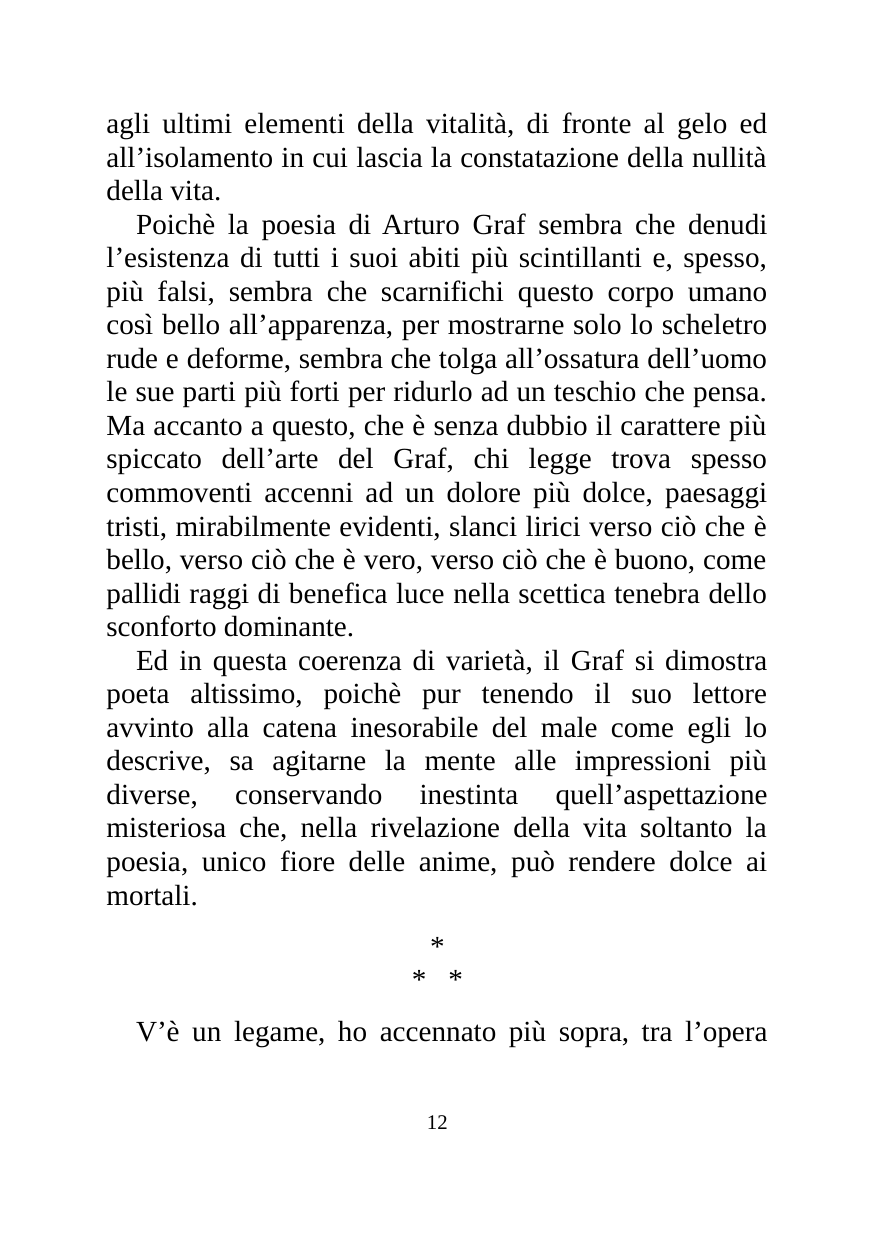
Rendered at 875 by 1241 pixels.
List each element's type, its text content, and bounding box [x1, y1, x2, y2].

text V’è un legame, ho accennato più sopra, tra l’opera [106, 1014, 768, 1047]
text * * * [106, 929, 768, 996]
text agli ultimi elementi della vitalità, di fronte al gelo ed all’isolamento in cui lascia la constatazione della nullità della vita. [106, 106, 768, 207]
text Ed in questa coerenza di varietà, il Graf si dimostra poeta altissimo, poichè pur tenendo il suo lettore avvinto alla catena inesorabile del male come egli lo descrive, sa agitarne la mente alle impressioni più diverse, conservando inestinta quell’aspettazione misteriosa che, nella rivelazione della vita soltanto la poesia, unico fiore delle anime, può rendere dolce ai mortali. [106, 643, 768, 911]
text Poichè la poesia di Arturo Graf sembra che denudi l’esistenza di tutti i suoi abiti più scintillanti e, spesso, più falsi, sembra che scarnifichi questo corpo umano così bello all’apparenza, per mostrarne solo lo scheletro rude e deforme, sembra che tolga all’ossatura dell’uomo le sue parti più forti per ridurlo ad un teschio che pensa. Ma accanto a questo, che è senza dubbio il carattere più spiccato dell’arte del Graf, chi legge trova spesso commoventi accenni ad un dolore più dolce, paesaggi tristi, mirabilmente evidenti, slanci lirici verso ciò che è bello, verso ciò che è vero, verso ciò che è buono, come pallidi raggi di benefica luce nella scettica tenebra dello sconforto dominante. [106, 207, 768, 643]
